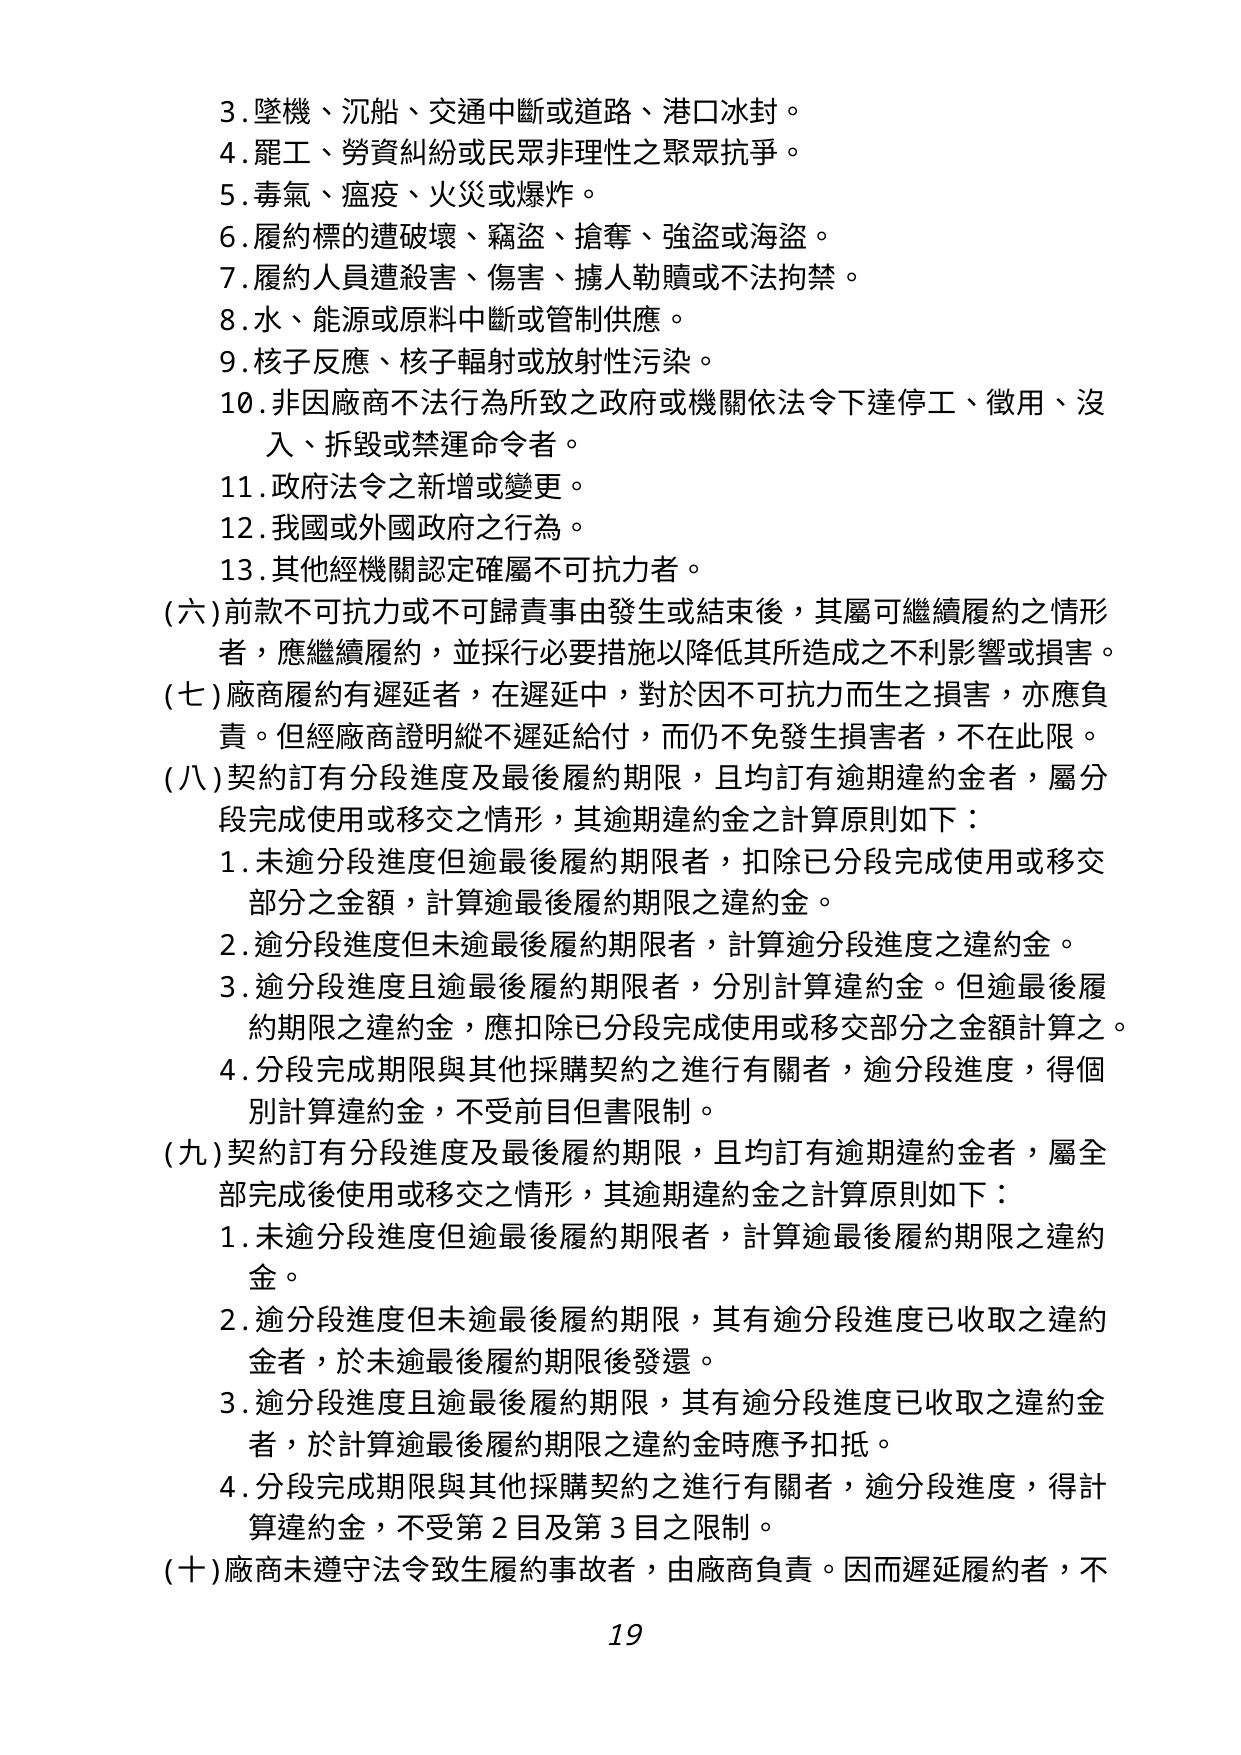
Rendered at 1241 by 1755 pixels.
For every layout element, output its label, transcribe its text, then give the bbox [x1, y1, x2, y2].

text (七)廠商履約有遲延者，在遲延中，對於因不可抗力而生之損害，亦應負責。但經廠商證明縱不遲延給付，而仍不免發生損害者，不在此限。 [159, 672, 1110, 755]
text (十)廠商未遵守法令致生履約事故者，由廠商負責。因而遲延履約者，不 [159, 1547, 1110, 1589]
text (九)契約訂有分段進度及最後履約期限，且均訂有逾期違約金者，屬全部完成後使用或移交之情形，其逾期違約金之計算原則如下： [159, 1130, 1110, 1214]
text 10.非因廠商不法行為所致之政府或機關依法令下達停工、徵用、沒入、拆毀或禁運命令者。 [218, 380, 1108, 464]
text 4.罷工、勞資糾紛或民眾非理性之聚眾抗爭。 [218, 130, 1108, 172]
text 9.核子反應、核子輻射或放射性污染。 [218, 339, 1108, 380]
text (六)前款不可抗力或不可歸責事由發生或結束後，其屬可繼續履約之情形者，應繼續履約，並採行必要措施以降低其所造成之不利影響或損害。 [159, 589, 1110, 672]
text 3.逾分段進度且逾最後履約期限，其有逾分段進度已收取之違約金者，於計算逾最後履約期限之違約金時應予扣抵。 [218, 1380, 1108, 1464]
text 2.逾分段進度但未逾最後履約期限，其有逾分段進度已收取之違約金者，於未逾最後履約期限後發還。 [218, 1297, 1108, 1380]
text 12.我國或外國政府之行為。 [218, 505, 1108, 547]
text 1.未逾分段進度但逾最後履約期限者，扣除已分段完成使用或移交部分之金額，計算逾最後履約期限之違約金。 [218, 839, 1108, 922]
text 3.墜機、沉船、交通中斷或道路、港口冰封。 [218, 89, 1108, 130]
text 4.分段完成期限與其他採購契約之進行有關者，逾分段進度，得計算違約金，不受第2目及第3目之限制。 [218, 1464, 1108, 1547]
text 11.政府法令之新增或變更。 [218, 464, 1108, 505]
text 3.逾分段進度且逾最後履約期限者，分別計算違約金。但逾最後履約期限之違約金，應扣除已分段完成使用或移交部分之金額計算之。 [218, 964, 1108, 1047]
text 6.履約標的遭破壞、竊盜、搶奪、強盜或海盜。 [218, 214, 1108, 255]
text 4.分段完成期限與其他採購契約之進行有關者，逾分段進度，得個別計算違約金，不受前目但書限制。 [218, 1047, 1108, 1130]
text 5.毒氣、瘟疫、火災或爆炸。 [218, 172, 1108, 214]
text 2.逾分段進度但未逾最後履約期限者，計算逾分段進度之違約金。 [218, 922, 1108, 964]
text 7.履約人員遭殺害、傷害、擄人勒贖或不法拘禁。 [218, 255, 1108, 297]
text 8.水、能源或原料中斷或管制供應。 [218, 297, 1108, 339]
text 1.未逾分段進度但逾最後履約期限者，計算逾最後履約期限之違約金。 [218, 1214, 1108, 1297]
text (八)契約訂有分段進度及最後履約期限，且均訂有逾期違約金者，屬分段完成使用或移交之情形，其逾期違約金之計算原則如下： [159, 755, 1110, 839]
text 13.其他經機關認定確屬不可抗力者。 [218, 547, 1108, 589]
